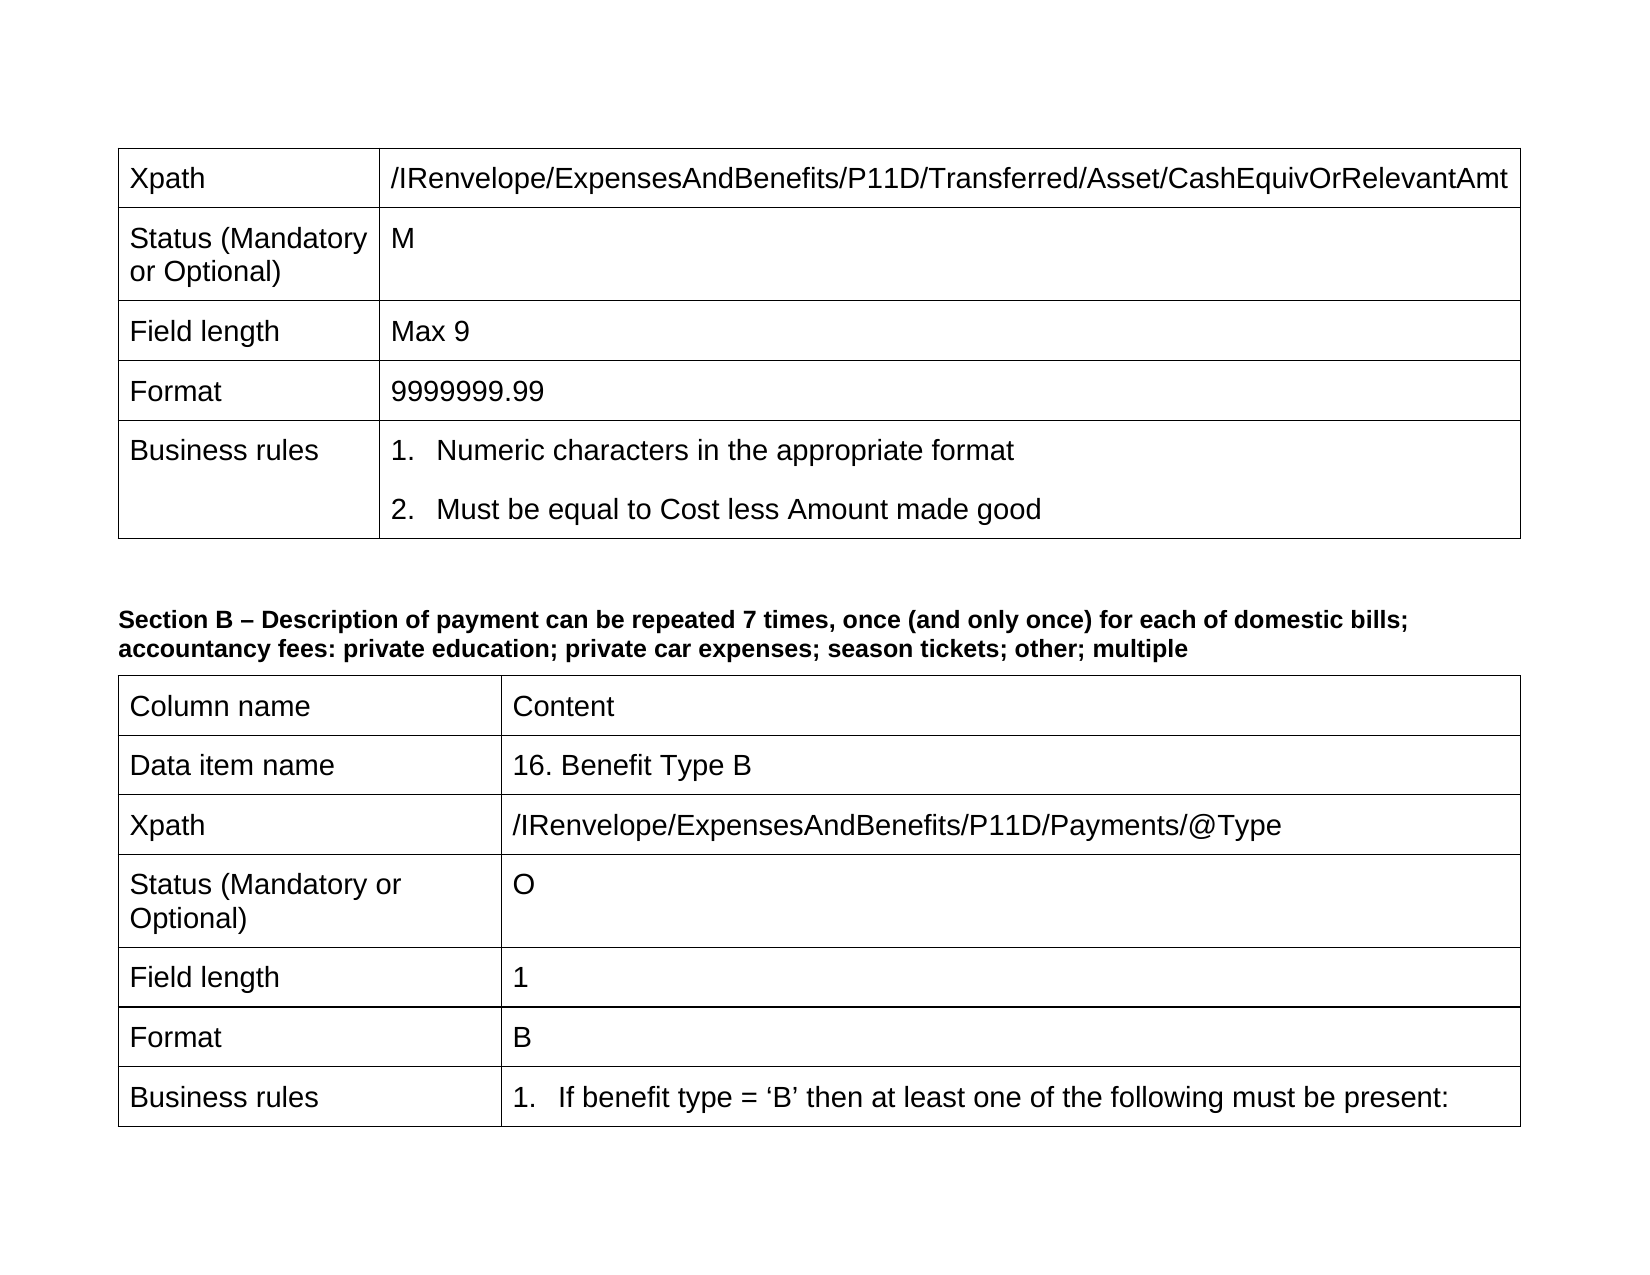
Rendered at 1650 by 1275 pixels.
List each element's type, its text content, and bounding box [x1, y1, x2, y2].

table_cell Status (Mandatory or Optional) [119, 208, 379, 300]
table_cell 1 [502, 948, 1520, 1006]
table_cell 16. Benefit Type B [502, 736, 1520, 794]
table_cell 9999999.99 [380, 361, 1520, 419]
table_cell O [502, 855, 1520, 947]
table_cell Xpath [119, 795, 501, 854]
subtitle Section B – Description of payment can be repeated 7 times, once (and only once) for each of domestic bills; accountancy fees: private education; private car expenses; season tickets; other; multiple [118, 605, 1532, 662]
table_header Content [502, 676, 1520, 734]
table_cell Status (Mandatory or Optional) [119, 855, 501, 947]
table_cell /IRenvelope/ExpensesAndBenefits/P11D/Payments/@Type [502, 795, 1520, 854]
table_cell B [502, 1008, 1520, 1066]
table_cell Field length [119, 301, 379, 360]
table_cell Business rules [119, 1067, 501, 1126]
table_cell Max 9 [380, 301, 1520, 360]
table_cell Xpath [119, 149, 379, 207]
table_cell If benefit type = ‘B’ then at least one of the following must be present: [502, 1067, 1520, 1126]
table_cell /IRenvelope/ExpensesAndBenefits/P11D/Transferred/Asset/CashEquivOrRelevantAmt [380, 149, 1520, 207]
table_cell Format [119, 361, 379, 419]
table_cell M [380, 208, 1520, 300]
table_cell Numeric characters in the appropriate format Must be equal to Cost less Amount made good [380, 421, 1520, 538]
table_cell Data item name [119, 736, 501, 794]
table_cell Format [119, 1008, 501, 1066]
table_cell Business rules [119, 421, 379, 538]
table_header Column name [119, 676, 501, 734]
table_cell Field length [119, 948, 501, 1006]
